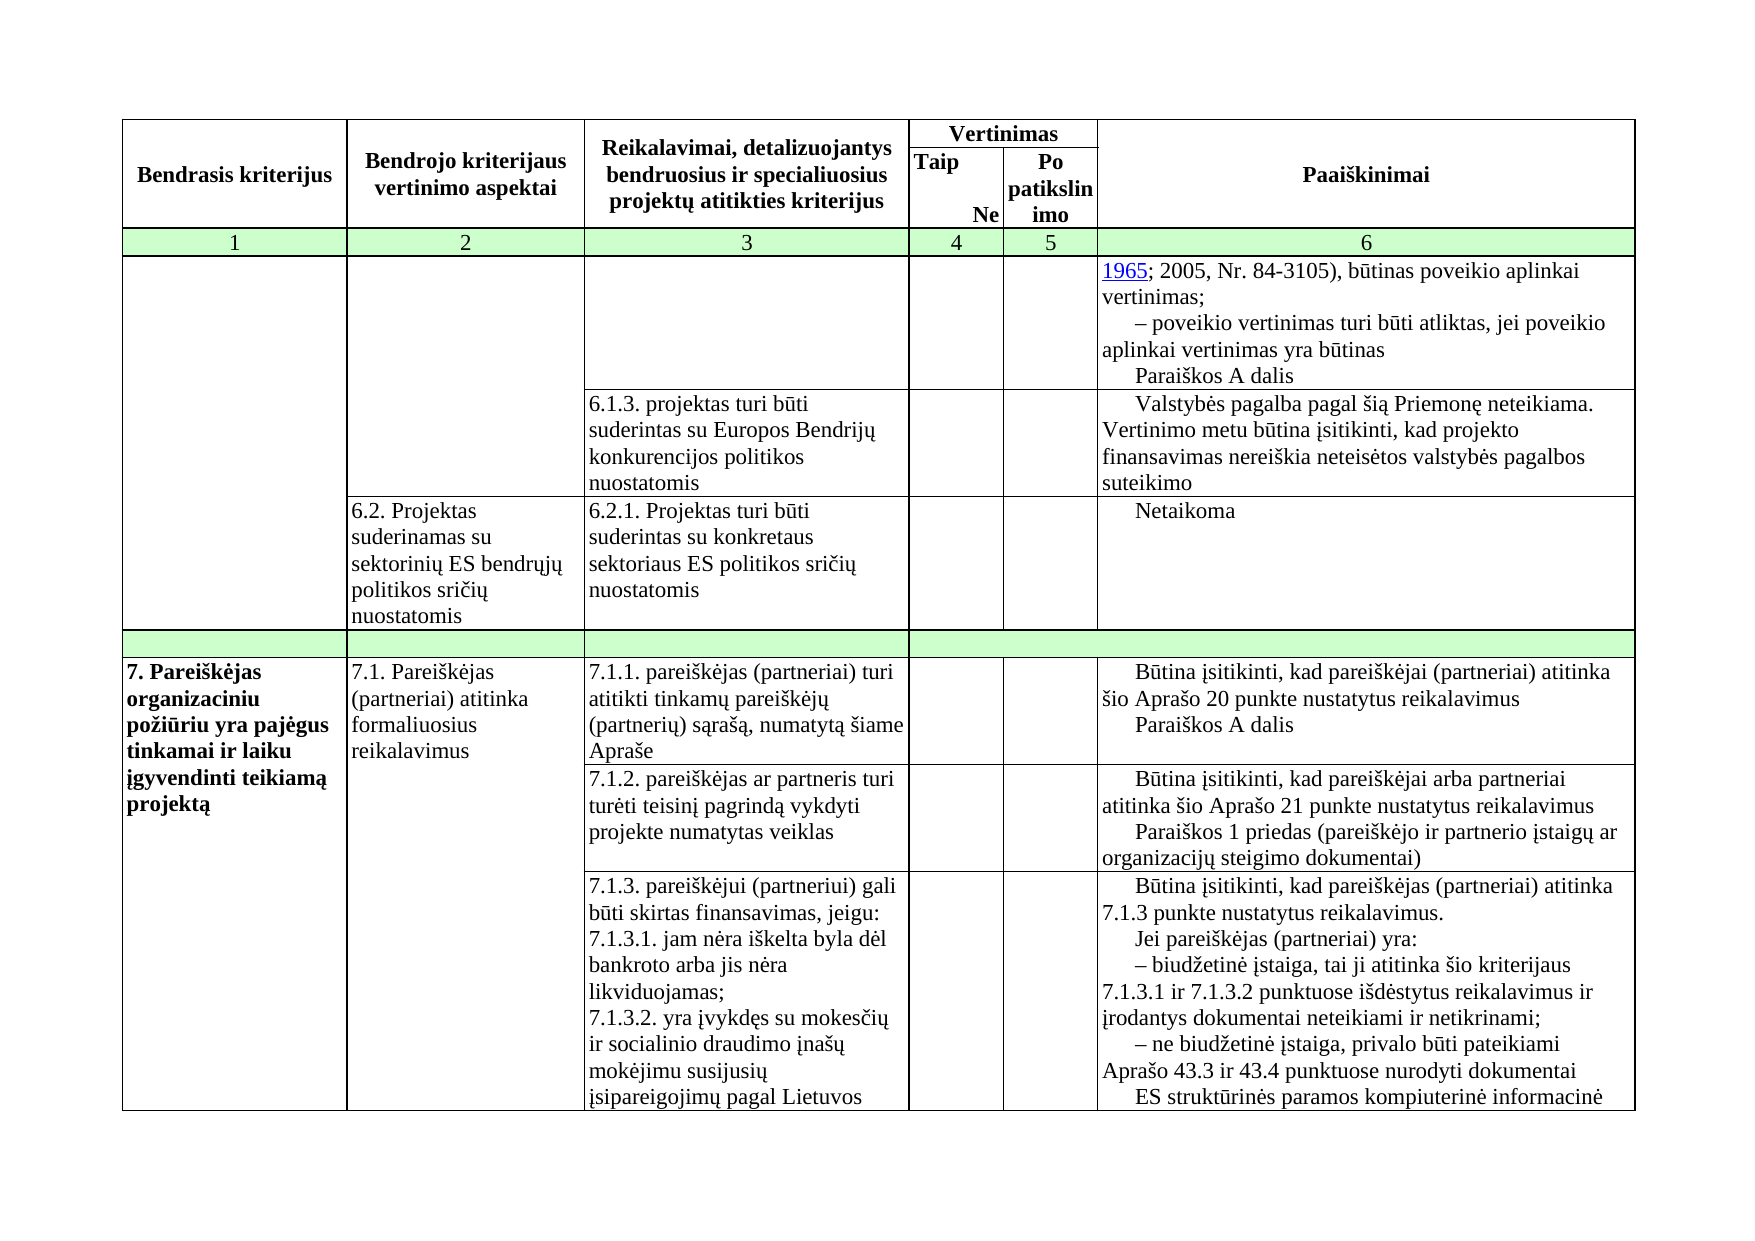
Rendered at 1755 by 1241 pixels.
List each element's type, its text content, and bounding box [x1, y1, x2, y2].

table_cell 7.1.2. pareiškėjas ar partneris turi turėti teisinį pagrindą vykdyti projekte numatytas veiklas [585, 765, 908, 871]
table_header Vertinimas [910, 120, 1097, 147]
table_header Bendrojo kriterijaus vertinimo aspektai [348, 120, 584, 227]
table_cell [348, 631, 584, 657]
table_header Reikalavimai, detalizuojantys bendruosius ir specialiuosius projektų atitikties kriterijus [585, 120, 908, 227]
table_cell 5 [1004, 229, 1097, 255]
table_cell [910, 257, 1003, 388]
table_cell 1965; 2005, Nr. 84-3105), būtinas poveikio aplinkai vertinimas; – poveikio vertinimas turi būti atliktas, jei poveikio aplinkai vertinimas yra būtinas Paraiškos A dalis [1098, 257, 1634, 388]
table_cell [123, 631, 346, 657]
table_cell 6.1.3. projektas turi būti suderintas su Europos Bendrijų konkurencijos politikos nuostatomis [585, 390, 908, 496]
table_cell Būtina įsitikinti, kad pareiškėjai arba partneriai atitinka šio Aprašo 21 punkte nustatytus reikalavimus Paraiškos 1 priedas (pareiškėjo ir partnerio įstaigų ar organizacijų steigimo dokumentai) [1098, 765, 1634, 871]
table_cell 3 [585, 229, 908, 255]
table_cell Būtina įsitikinti, kad pareiškėjas (partneriai) atitinka 7.1.3 punkte nustatytus reikalavimus. Jei pareiškėjas (partneriai) yra: – biudžetinė įstaiga, tai ji atitinka šio kriterijaus 7.1.3.1 ir 7.1.3.2 punktuose išdėstytus reikalavimus ir įrodantys dokumentai neteikiami ir netikrinami; – ne biudžetinė įstaiga, privalo būti pateikiami Aprašo 43.3 ir 43.4 punktuose nurodyti dokumentai ES struktūrinės paramos kompiuterinė informacinė [1098, 872, 1634, 1109]
table_cell Po patikslinimo [1004, 148, 1097, 227]
table_cell Taip Ne [910, 148, 1003, 227]
table_cell [910, 872, 1003, 1109]
table_cell 7.1.1. pareiškėjas (partneriai) turi atitikti tinkamų pareiškėjų (partnerių) sąrašą, numatytą šiame Apraše [585, 658, 908, 764]
table_cell [348, 257, 584, 496]
table_cell Valstybės pagalba pagal šią Priemonę neteikiama. Vertinimo metu būtina įsitikinti, kad projekto finansavimas nereiškia neteisėtos valstybės pagalbos suteikimo [1098, 390, 1634, 496]
table_cell [1004, 497, 1097, 629]
table_cell 6 [1098, 229, 1634, 255]
table_cell 7. Pareiškėjas organizaciniu požiūriu yra pajėgus tinkamai ir laiku įgyvendinti teikiamą projektą [123, 658, 346, 1109]
table_cell 7.1. Pareiškėjas (partneriai) atitinka formaliuosius reikalavimus [348, 658, 584, 1109]
table_cell 6.2.1. Projektas turi būti suderintas su konkretaus sektoriaus ES politikos sričių nuostatomis [585, 497, 908, 629]
table_header Paaiškinimai [1098, 120, 1634, 227]
table_cell [910, 765, 1003, 871]
table_cell [910, 658, 1003, 764]
table_cell 6.2. Projektas suderinamas su sektorinių ES bendrųjų politikos sričių nuostatomis [348, 497, 584, 629]
table_cell 4 [910, 229, 1003, 255]
table_cell [1004, 765, 1097, 871]
table_cell 7.1.3. pareiškėjui (partneriui) gali būti skirtas finansavimas, jeigu: 7.1.3.1. jam nėra iškelta byla dėl bankroto arba jis nėra likviduojamas; 7.1.3.2. yra įvykdęs su mokesčių ir socialinio draudimo įnašų mokėjimu susijusių įsipareigojimų pagal Lietuvos [585, 872, 908, 1109]
table_header Bendrasis kriterijus [123, 120, 346, 227]
table_cell [1004, 390, 1097, 496]
table_cell Būtina įsitikinti, kad pareiškėjai (partneriai) atitinka šio Aprašo 20 punkte nustatytus reikalavimus Paraiškos A dalis [1098, 658, 1634, 764]
table_cell 1 [123, 229, 346, 255]
table_cell 2 [348, 229, 584, 255]
table_cell [910, 631, 1634, 657]
table_cell [1004, 872, 1097, 1109]
table_cell [123, 257, 346, 629]
table_cell Netaikoma [1098, 497, 1634, 629]
table_cell [1004, 658, 1097, 764]
table_cell [1004, 257, 1097, 388]
table_cell [585, 631, 908, 657]
table_cell [910, 497, 1003, 629]
table_cell [585, 257, 908, 388]
table_cell [910, 390, 1003, 496]
